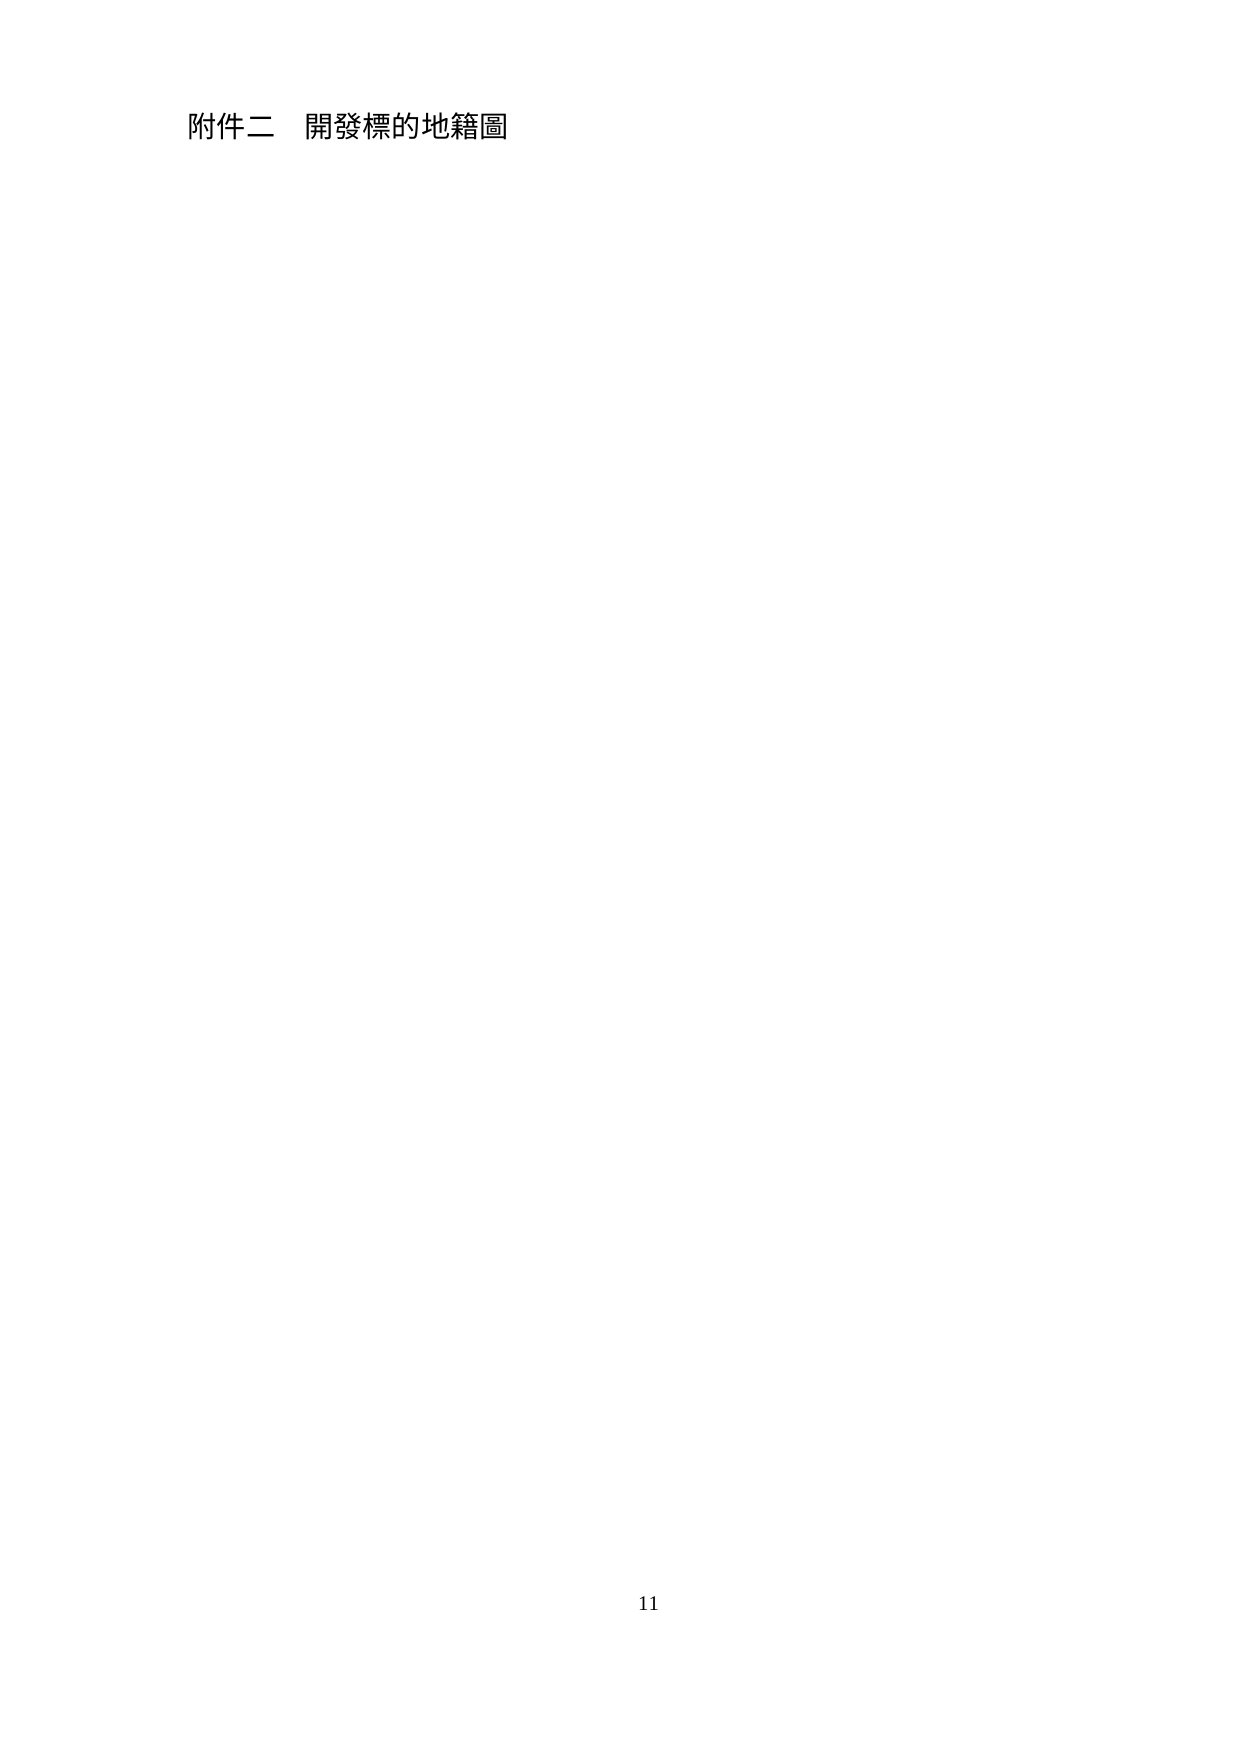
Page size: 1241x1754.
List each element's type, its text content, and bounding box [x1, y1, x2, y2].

text 附件二 開發標的地籍圖 [187, 83, 1053, 145]
